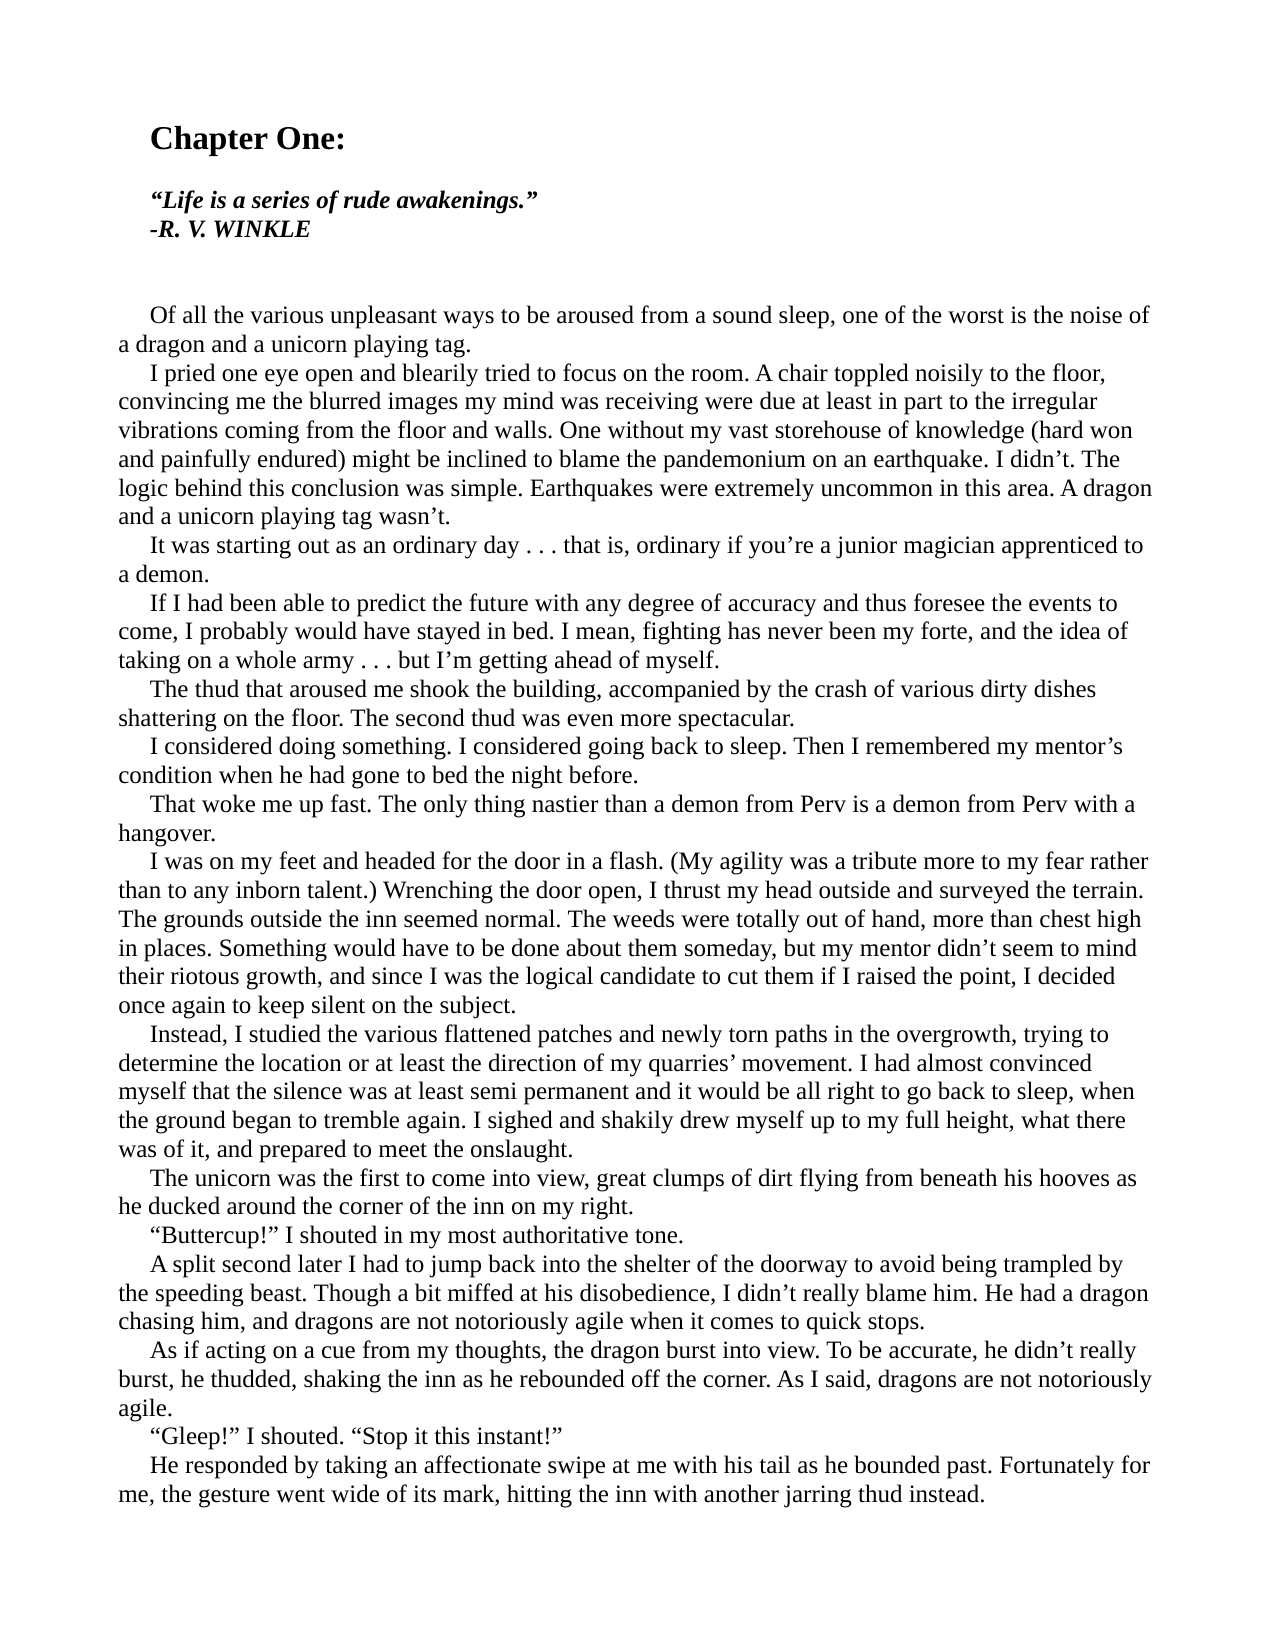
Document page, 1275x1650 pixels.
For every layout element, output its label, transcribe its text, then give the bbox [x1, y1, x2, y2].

text Instead, I studied the various flattened patches and newly torn paths in the overgrowth, trying to determine the location or at least the direction of my quarries’ movement. I had almost convinced myself that the silence was at least semi permanent and it would be all right to go back to sleep, when the ground began to tremble again. I sighed and shakily drew myself up to my full height, what there was of it, and prepared to meet the onslaught. [118, 1019, 1157, 1163]
text He responded by taking an affectionate swipe at me with his tail as he bounded past. Fortunately for me, the gesture went wide of its mark, hitting the inn with another jarring thud instead. [118, 1450, 1157, 1508]
text It was starting out as an ordinary day . . . that is, ordinary if you’re a junior magician apprenticed to a demon. [118, 530, 1157, 588]
text “Gleep!” I shouted. “Stop it this instant!” [118, 1421, 1157, 1450]
text The unicorn was the first to come into view, great clumps of dirt flying from beneath his hooves as he ducked around the corner of the inn on my right. [118, 1163, 1157, 1220]
subtitle Chapter One: [118, 118, 1157, 156]
text That woke me up fast. The only thing nastier than a demon from Perv is a demon from Perv with a hangover. [118, 789, 1157, 846]
text “Life is a series of rude awakenings.” [118, 185, 1157, 214]
text The thud that aroused me shook the building, accompanied by the crash of various dirty dishes shattering on the floor. The second thud was even more spectacular. [118, 674, 1157, 731]
text -R. V. WINKLE [118, 214, 1157, 243]
text “Buttercup!” I shouted in my most authoritative tone. [118, 1220, 1157, 1249]
text I considered doing something. I considered going back to sleep. Then I remembered my mentor’s condition when he had gone to bed the night before. [118, 731, 1157, 789]
text I pried one eye open and blearily tried to focus on the room. A chair toppled noisily to the floor, convincing me the blurred images my mind was receiving were due at least in part to the irregular vibrations coming from the floor and walls. One without my vast storehouse of knowledge (hard won and painfully endured) might be inclined to blame the pandemonium on an earthquake. I didn’t. The logic behind this conclusion was simple. Earthquakes were extremely uncommon in this area. A dragon and a unicorn playing tag wasn’t. [118, 358, 1157, 530]
text As if acting on a cue from my thoughts, the dragon burst into view. To be accurate, he didn’t really burst, he thudded, shaking the inn as he rebounded off the corner. As I said, dragons are not notoriously agile. [118, 1335, 1157, 1421]
text If I had been able to predict the future with any degree of accuracy and thus foresee the events to come, I probably would have stayed in bed. I mean, fighting has never been my forte, and the idea of taking on a whole army . . . but I’m getting ahead of myself. [118, 588, 1157, 674]
text A split second later I had to jump back into the shelter of the doorway to avoid being trampled by the speeding beast. Though a bit miffed at his disobedience, I didn’t really blame him. He had a dragon chasing him, and dragons are not notoriously agile when it comes to quick stops. [118, 1249, 1157, 1335]
text I was on my feet and headed for the door in a flash. (My agility was a tribute more to my fear rather than to any inborn talent.) Wrenching the door open, I thrust my head outside and surveyed the terrain. The grounds outside the inn seemed normal. The weeds were totally out of hand, more than chest high in places. Something would have to be done about them someday, but my mentor didn’t seem to mind their riotous growth, and since I was the logical candidate to cut them if I raised the point, I decided once again to keep silent on the subject. [118, 846, 1157, 1019]
text Of all the various unpleasant ways to be aroused from a sound sleep, one of the worst is the noise of a dragon and a unicorn playing tag. [118, 300, 1157, 358]
